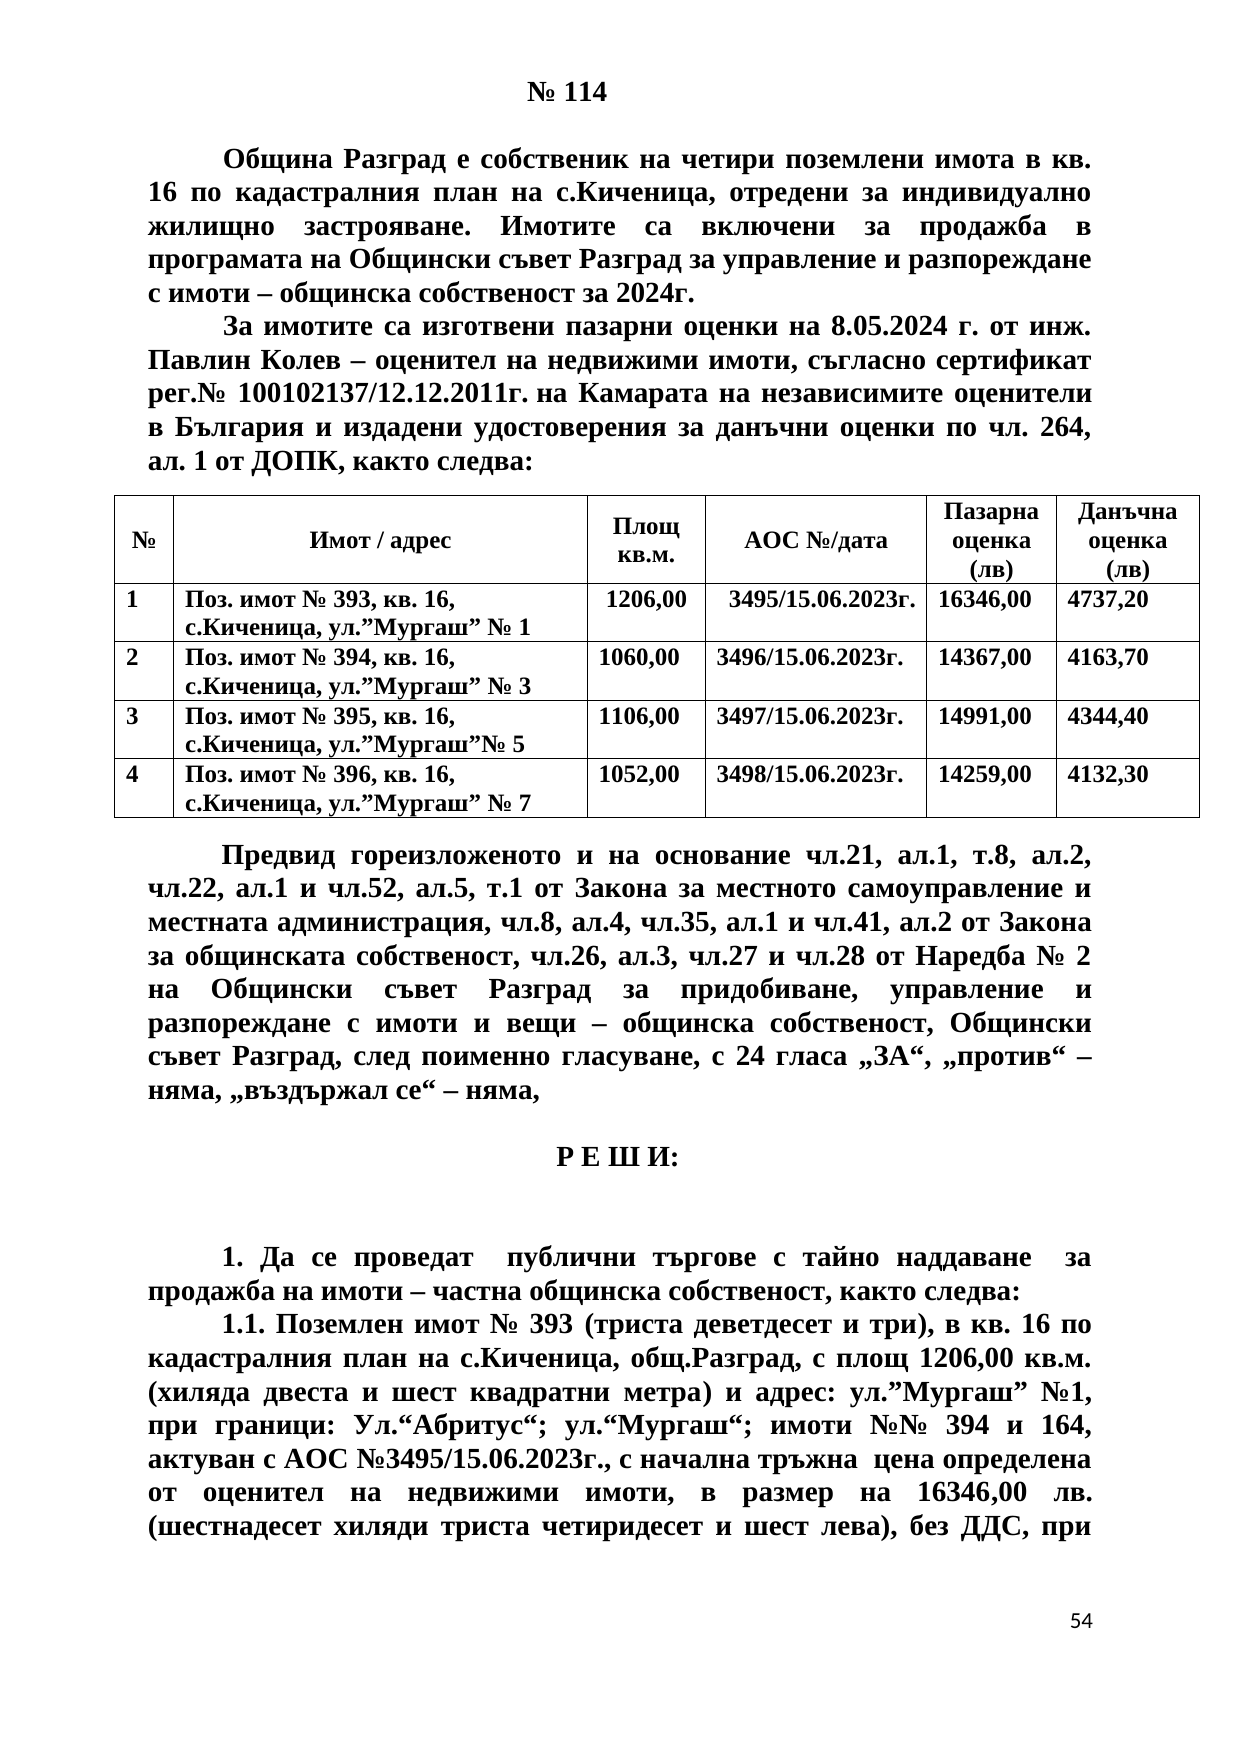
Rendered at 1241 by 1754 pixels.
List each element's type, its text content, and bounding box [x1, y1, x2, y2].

text Р Е Ш И: [148, 1139, 1093, 1172]
table_header АОС №/дата [706, 496, 926, 583]
table_cell Поз. имот № 394, кв. 16, с.Киченица, ул.”Мургаш” № 3 [174, 642, 587, 700]
table_cell 4344,40 [1057, 701, 1199, 758]
text 1.1. Поземлен имот № 393 (триста деветдесет и три), в кв. 16 по кадастралния план на с.Киченица, общ.Разград, с площ 1206,00 кв.м. (хиляда двеста и шест квадратни метра) и адрес: ул.”Мургаш” №1, при граници: Ул.“Абритус“; ул.“Мургаш“; имоти №№ 394 и 164, актуван с АОС №3495/15.06.2023г., с начална тръжна цена определена от оценител на недвижими имоти, в размер на 16346,00 лв. (шестнадесет хиляди триста четиридесет и шест лева), без ДДС, при [148, 1307, 1093, 1541]
table_header Пазарна оценка (лв) [927, 496, 1056, 583]
table_cell Поз. имот № 395, кв. 16, с.Киченица, ул.”Мургаш”№ 5 [174, 701, 587, 758]
table_cell 1060,00 [588, 642, 705, 700]
text За имотите са изготвени пазарни оценки на 8.05.2024 г. от инж. Павлин Колев – оценител на недвижими имоти, съгласно сертификат рег.№ 100102137/12.12.2011г. на Камарата на независимите оценители в България и издадени удостоверения за данъчни оценки по чл. 264, ал. 1 от ДОПК, както следва: [148, 308, 1093, 476]
table_cell 2 [115, 642, 173, 700]
table_header Площ кв.м. [588, 496, 705, 583]
table_header Данъчна оценка (лв) [1057, 496, 1199, 583]
table_cell 1052,00 [588, 759, 705, 817]
table_cell 4132,30 [1057, 759, 1199, 817]
table_header Имот / адрес [174, 496, 587, 583]
table_cell 14259,00 [927, 759, 1056, 817]
text Община Разград е собственик на четири поземлени имота в кв. 16 по кадастралния план на с.Киченица, отредени за индивидуално жилищно застрояване. Имотите са включени за продажба в програмата на Общински съвет Разград за управление и разпореждане с имоти – общинска собственост за 2024г. [148, 141, 1093, 308]
table_cell Поз. имот № 396, кв. 16, с.Киченица, ул.”Мургаш” № 7 [174, 759, 587, 817]
table_cell 14367,00 [927, 642, 1056, 700]
text 1. Да се проведат публични търгове с тайно наддаване за продажба на имоти – частна общинска собственост, както следва: [148, 1239, 1093, 1307]
table_cell 4 [115, 759, 173, 817]
table_header № [115, 496, 173, 583]
table_cell 14991,00 [927, 701, 1056, 758]
table_cell 3497/15.06.2023г. [706, 701, 926, 758]
table_cell 16346,00 [927, 584, 1056, 641]
subtitle № 114 [148, 74, 1093, 107]
table_cell 3495/15.06.2023г. [706, 584, 926, 641]
text Предвид гореизложеното и на основание чл.21, ал.1, т.8, ал.2, чл.22, ал.1 и чл.52, ал.5, т.1 от Закона за местното самоуправление и местната администрация, чл.8, ал.4, чл.35, ал.1 и чл.41, ал.2 от Закона за общинската собственост, чл.26, ал.3, чл.27 и чл.28 от Наредба № 2 на Общински съвет Разград за придобиване, управление и разпореждане с имоти и вещи – общинска собственост, Общински съвет Разград, след поименно гласуване, с 24 гласа „ЗА“, „против“ – няма, „въздържал се“ – няма, [148, 837, 1093, 1105]
table_cell Поз. имот № 393, кв. 16, с.Киченица, ул.”Мургаш” № 1 [174, 584, 587, 641]
table_cell 3496/15.06.2023г. [706, 642, 926, 700]
table_cell 1 [115, 584, 173, 641]
table_cell 1206,00 [588, 584, 705, 641]
table_cell 4737,20 [1057, 584, 1199, 641]
table_cell 3498/15.06.2023г. [706, 759, 926, 817]
table_cell 3 [115, 701, 173, 758]
table_cell 4163,70 [1057, 642, 1199, 700]
table_cell 1106,00 [588, 701, 705, 758]
